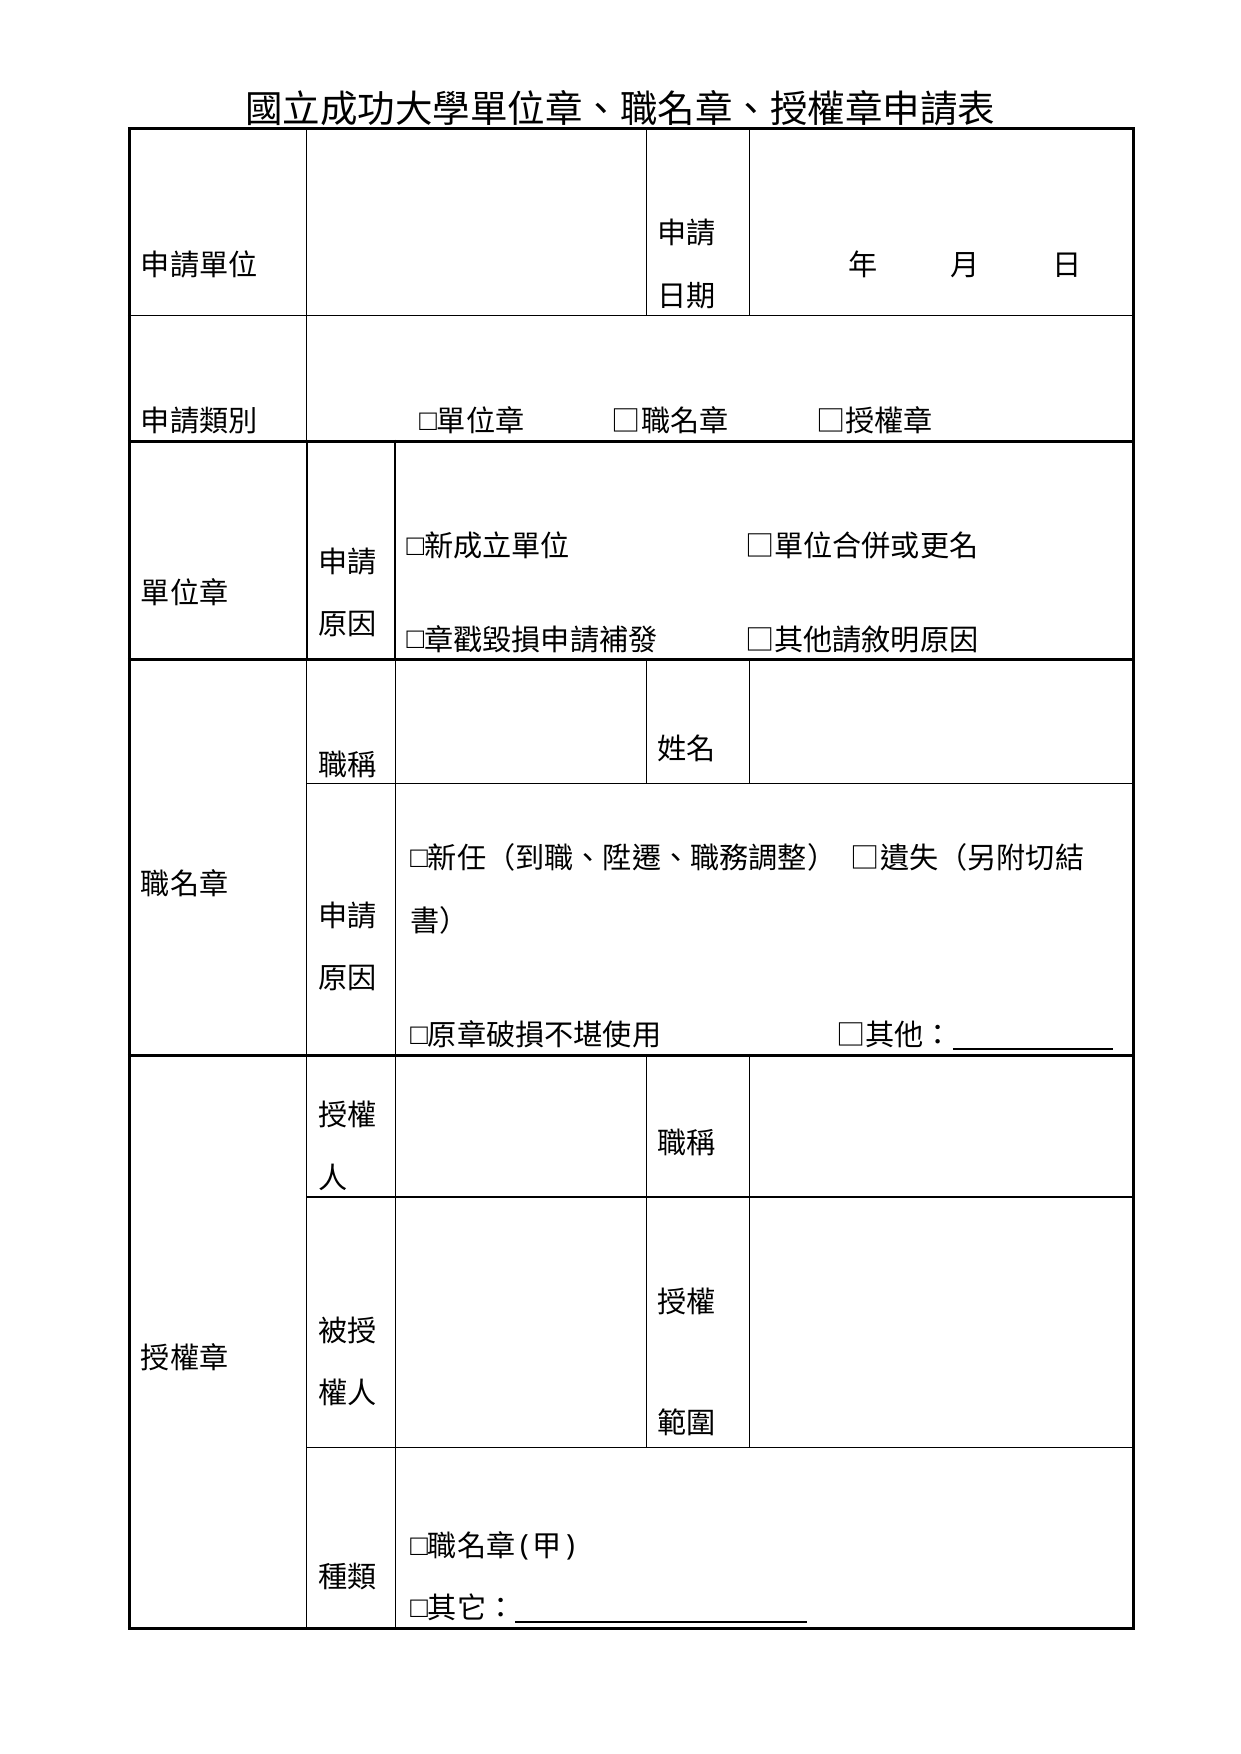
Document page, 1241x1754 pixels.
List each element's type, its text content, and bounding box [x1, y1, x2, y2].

table_cell 授權人 [307, 1057, 395, 1196]
table_cell 職稱 [647, 1057, 749, 1196]
table_cell [396, 1198, 646, 1447]
table_cell □單位章 □職名章 □授權章 [307, 316, 1132, 439]
table_cell □職名章(甲) □其它： [396, 1448, 1132, 1627]
table_cell [750, 1057, 1132, 1196]
table_cell 職稱 [307, 661, 395, 783]
table_cell [396, 1057, 646, 1196]
table_cell 職名章 [131, 661, 306, 1054]
table_cell 姓名 [647, 661, 749, 783]
table_header 申請 日期 [647, 130, 749, 314]
table_cell [750, 1198, 1132, 1447]
table_cell 授權 範圍 [647, 1198, 749, 1447]
table_cell 單位章 [131, 443, 306, 658]
table_header [307, 130, 646, 314]
table_cell [396, 661, 646, 783]
table_cell 申請原因 [307, 784, 395, 1054]
table_cell 種類 [307, 1448, 395, 1627]
table_header 申請單位 [131, 130, 306, 314]
table_cell □新成立單位 □單位合併或更名 □章戳毀損申請補發 □其他請敘明原因 [396, 443, 1132, 658]
table_header 年 月 日 [750, 130, 1132, 314]
text 國立成功大學單位章、職名章、授權章申請表 [118, 64, 1122, 127]
table_cell 授權章 [131, 1057, 306, 1627]
table_cell [750, 661, 1132, 783]
table_cell □新任（到職、陞遷、職務調整） □遺失（另附切結書） □原章破損不堪使用 □其他： [396, 784, 1132, 1054]
table_cell 申請類別 [131, 316, 306, 439]
table_cell 被授權人 [307, 1198, 395, 1447]
table_cell 申請原因 [308, 443, 394, 658]
